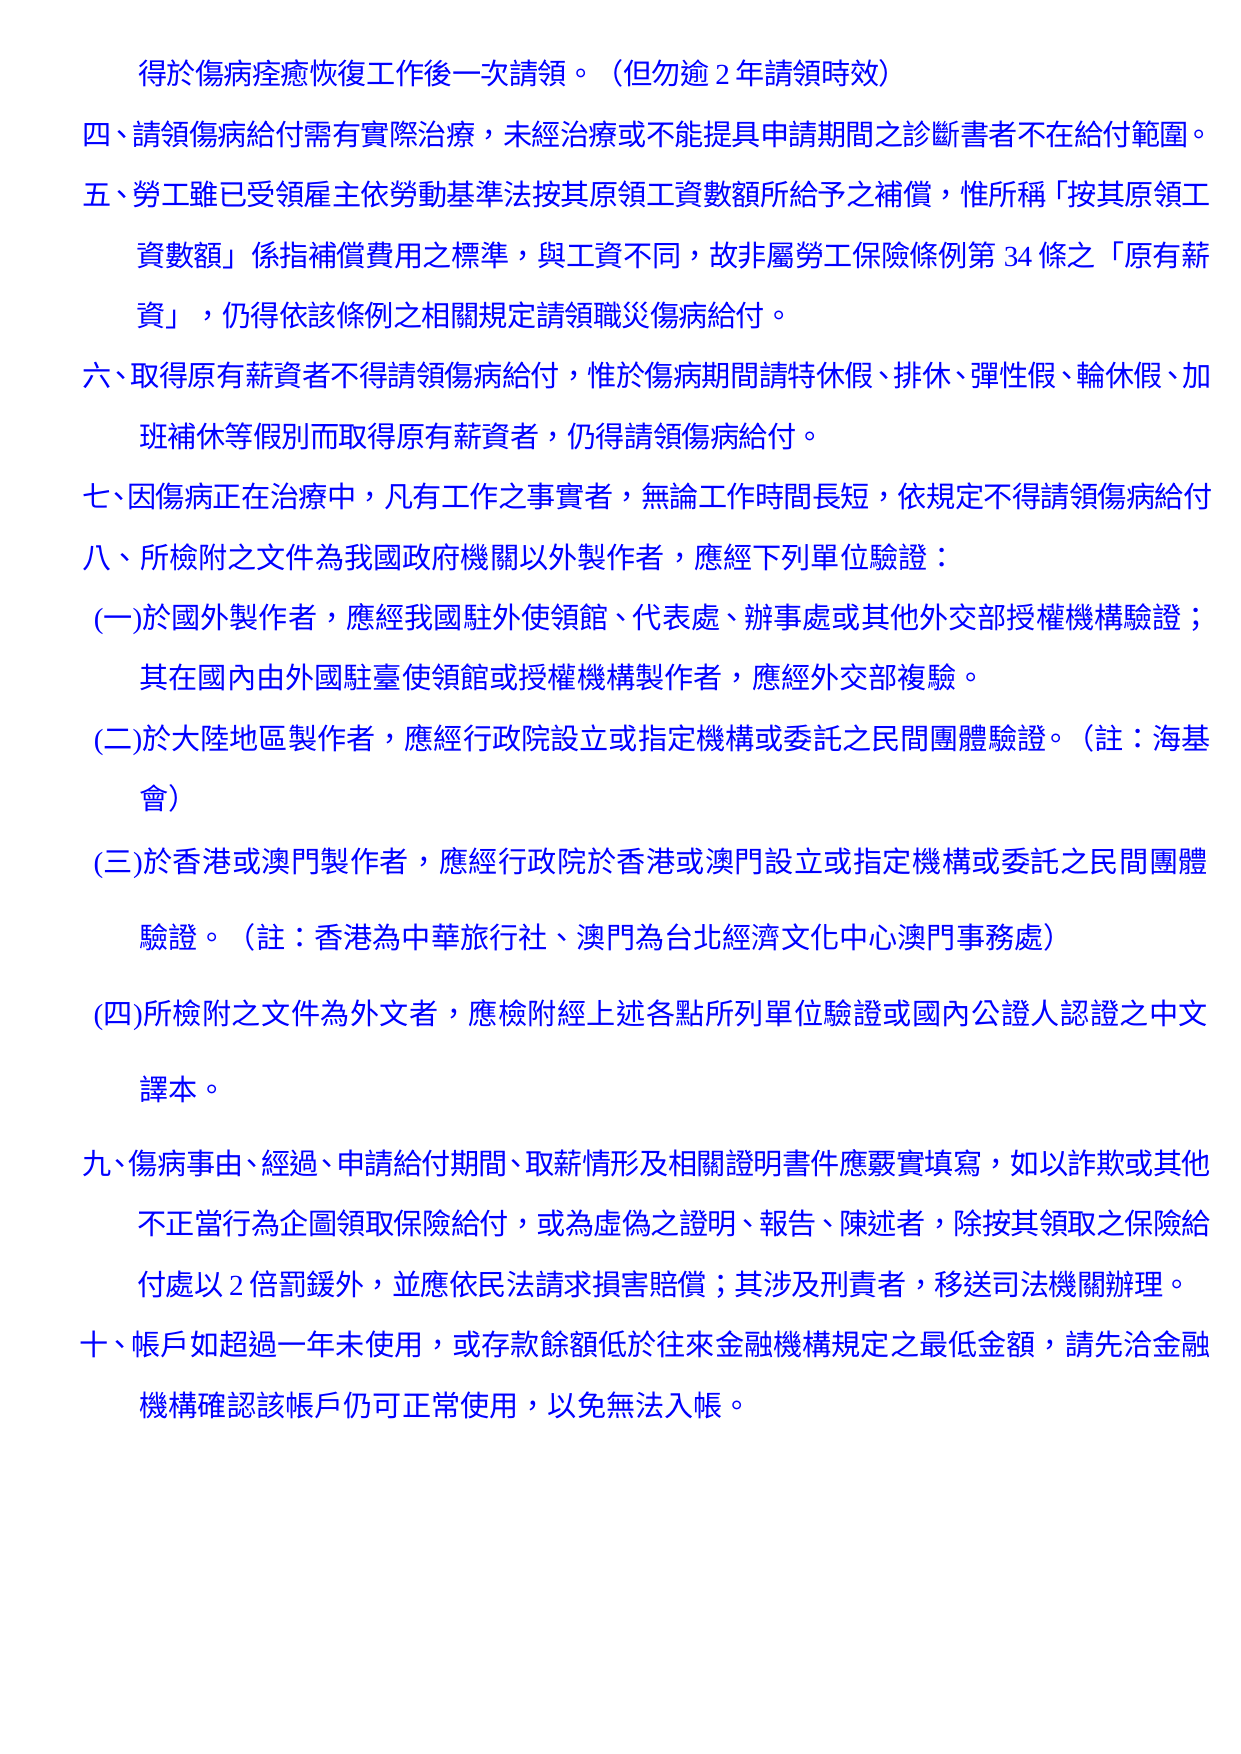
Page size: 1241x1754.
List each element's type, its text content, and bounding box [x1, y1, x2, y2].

text 十、帳戶如超過一年未使用，或存款餘額低於往來金融機構規定之最低金額，請先洽金融機構確認該帳戶仍可正常使用，以免無法入帳。 [79, 1307, 1211, 1428]
text 得於傷病痊癒恢復工作後一次請領。（但勿逾2年請領時效） [82, 36, 1211, 97]
text (四)所檢附之文件為外文者，應檢附經上述各點所列單位驗證或國內公證人認證之中文譯本。 [93, 974, 1211, 1126]
text 九、傷病事由、經過、申請給付期間、取薪情形及相關證明書件應覈實填寫，如以詐欺或其他不正當行為企圖領取保險給付，或為虛偽之證明、報告、陳述者，除按其領取之保險給付處以2倍罰鍰外，並應依民法請求損害賠償；其涉及刑責者，移送司法機關辦理。 [82, 1126, 1211, 1307]
text 七、因傷病正在治療中，凡有工作之事實者，無論工作時間長短，依規定不得請領傷病給付。 [82, 459, 1211, 520]
text (二)於大陸地區製作者，應經行政院設立或指定機構或委託之民間團體驗證。（註：海基會） [93, 701, 1211, 822]
text 四、請領傷病給付需有實際治療，未經治療或不能提具申請期間之診斷書者不在給付範圍。 [82, 97, 1211, 157]
text (一)於國外製作者，應經我國駐外使領館、代表處、辦事處或其他外交部授權機構驗證；其在國內由外國駐臺使領館或授權機構製作者，應經外交部複驗。 [93, 580, 1211, 701]
text 五、勞工雖已受領雇主依勞動基準法按其原領工資數額所給予之補償，惟所稱「按其原領工資數額」係指補償費用之標準，與工資不同，故非屬勞工保險條例第34條之「原有薪資」，仍得依該條例之相關規定請領職災傷病給付。 [82, 157, 1211, 338]
text 八、所檢附之文件為我國政府機關以外製作者，應經下列單位驗證： [82, 520, 1211, 580]
text (三)於香港或澳門製作者，應經行政院於香港或澳門設立或指定機構或委託之民間團體驗證。（註：香港為中華旅行社、澳門為台北經濟文化中心澳門事務處） [93, 822, 1211, 974]
text 六、取得原有薪資者不得請領傷病給付，惟於傷病期間請特休假、排休、彈性假、輪休假、加班補休等假別而取得原有薪資者，仍得請領傷病給付。 [82, 338, 1211, 459]
